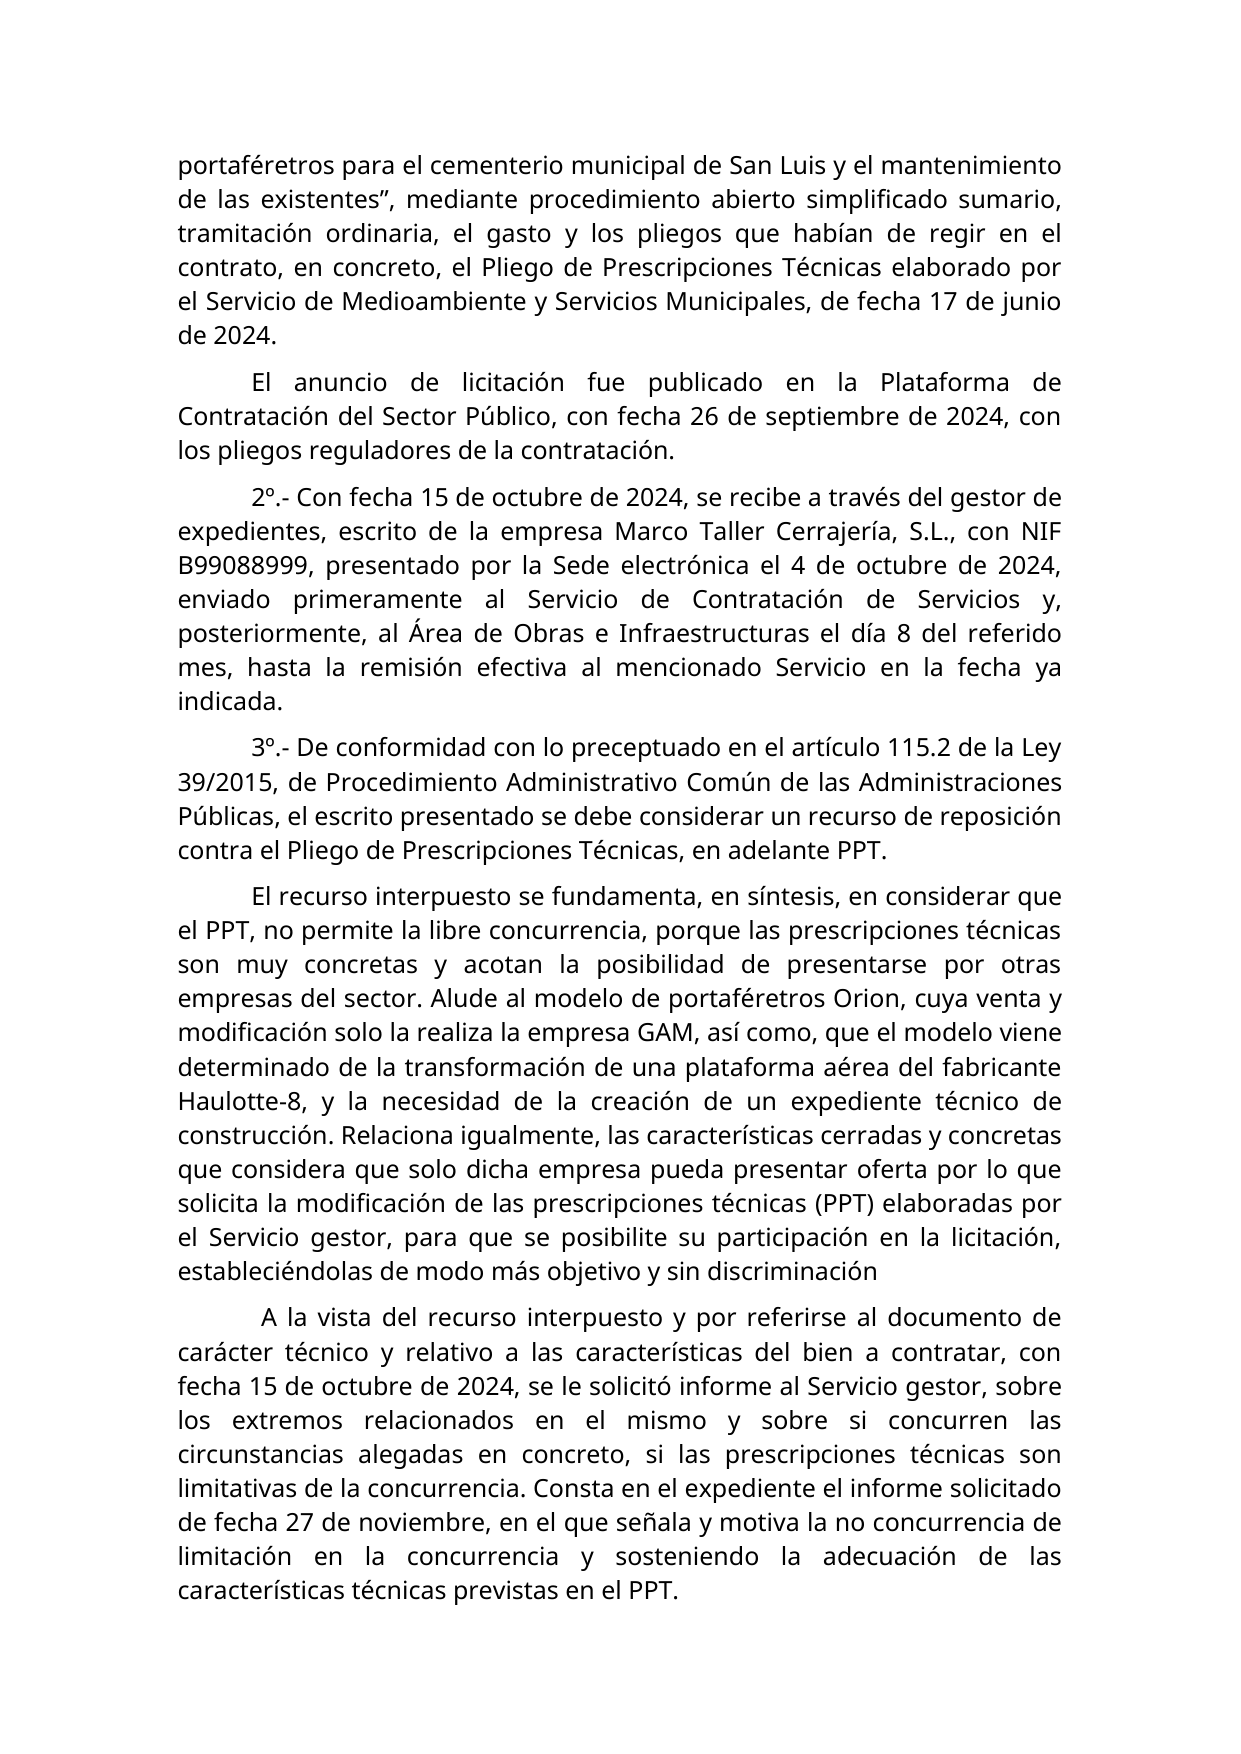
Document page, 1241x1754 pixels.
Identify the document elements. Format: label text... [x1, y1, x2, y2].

text 2º.- Con fecha 15 de octubre de 2024, se recibe a través del gestor de expedientes, escrito de la empresa Marco Taller Cerrajería, S.L., con NIF B99088999, presentado por la Sede electrónica el 4 de octubre de 2024, enviado primeramente al Servicio de Contratación de Servicios y, posteriormente, al Área de Obras e Infraestructuras el día 8 del referido mes, hasta la remisión efectiva al mencionado Servicio en la fecha ya indicada. [177, 479, 1063, 718]
text 3º.- De conformidad con lo preceptuado en el artículo 115.2 de la Ley 39/2015, de Procedimiento Administrativo Común de las Administraciones Públicas, el escrito presentado se debe considerar un recurso de reposición contra el Pliego de Prescripciones Técnicas, en adelante PPT. [177, 730, 1063, 866]
text El anuncio de licitación fue publicado en la Plataforma de Contratación del Sector Público, con fecha 26 de septiembre de 2024, con los pliegos reguladores de la contratación. [177, 364, 1063, 467]
text A la vista del recurso interpuesto y por referirse al documento de carácter técnico y relativo a las características del bien a contratar, con fecha 15 de octubre de 2024, se le solicitó informe al Servicio gestor, sobre los extremos relacionados en el mismo y sobre si concurren las circunstancias alegadas en concreto, si las prescripciones técnicas son limitativas de la concurrencia. Consta en el expediente el informe solicitado de fecha 27 de noviembre, en el que señala y motiva la no concurrencia de limitación en la concurrencia y sosteniendo la adecuación de las características técnicas previstas en el PPT. [177, 1300, 1063, 1607]
text portaféretros para el cementerio municipal de San Luis y el mantenimiento de las existentes”, mediante procedimiento abierto simplificado sumario, tramitación ordinaria, el gasto y los pliegos que habían de regir en el contrato, en concreto, el Pliego de Prescripciones Técnicas elaborado por el Servicio de Medioambiente y Servicios Municipales, de fecha 17 de junio de 2024. [177, 148, 1063, 352]
text El recurso interpuesto se fundamenta, en síntesis, en considerar que el PPT, no permite la libre concurrencia, porque las prescripciones técnicas son muy concretas y acotan la posibilidad de presentarse por otras empresas del sector. Alude al modelo de portaféretros Orion, cuya venta y modificación solo la realiza la empresa GAM, así como, que el modelo viene determinado de la transformación de una plataforma aérea del fabricante Haulotte-8, y la necesidad de la creación de un expediente técnico de construcción. Relaciona igualmente, las características cerradas y concretas que considera que solo dicha empresa pueda presentar oferta por lo que solicita la modificación de las prescripciones técnicas (PPT) elaboradas por el Servicio gestor, para que se posibilite su participación en la licitación, estableciéndolas de modo más objetivo y sin discriminación [177, 879, 1063, 1288]
